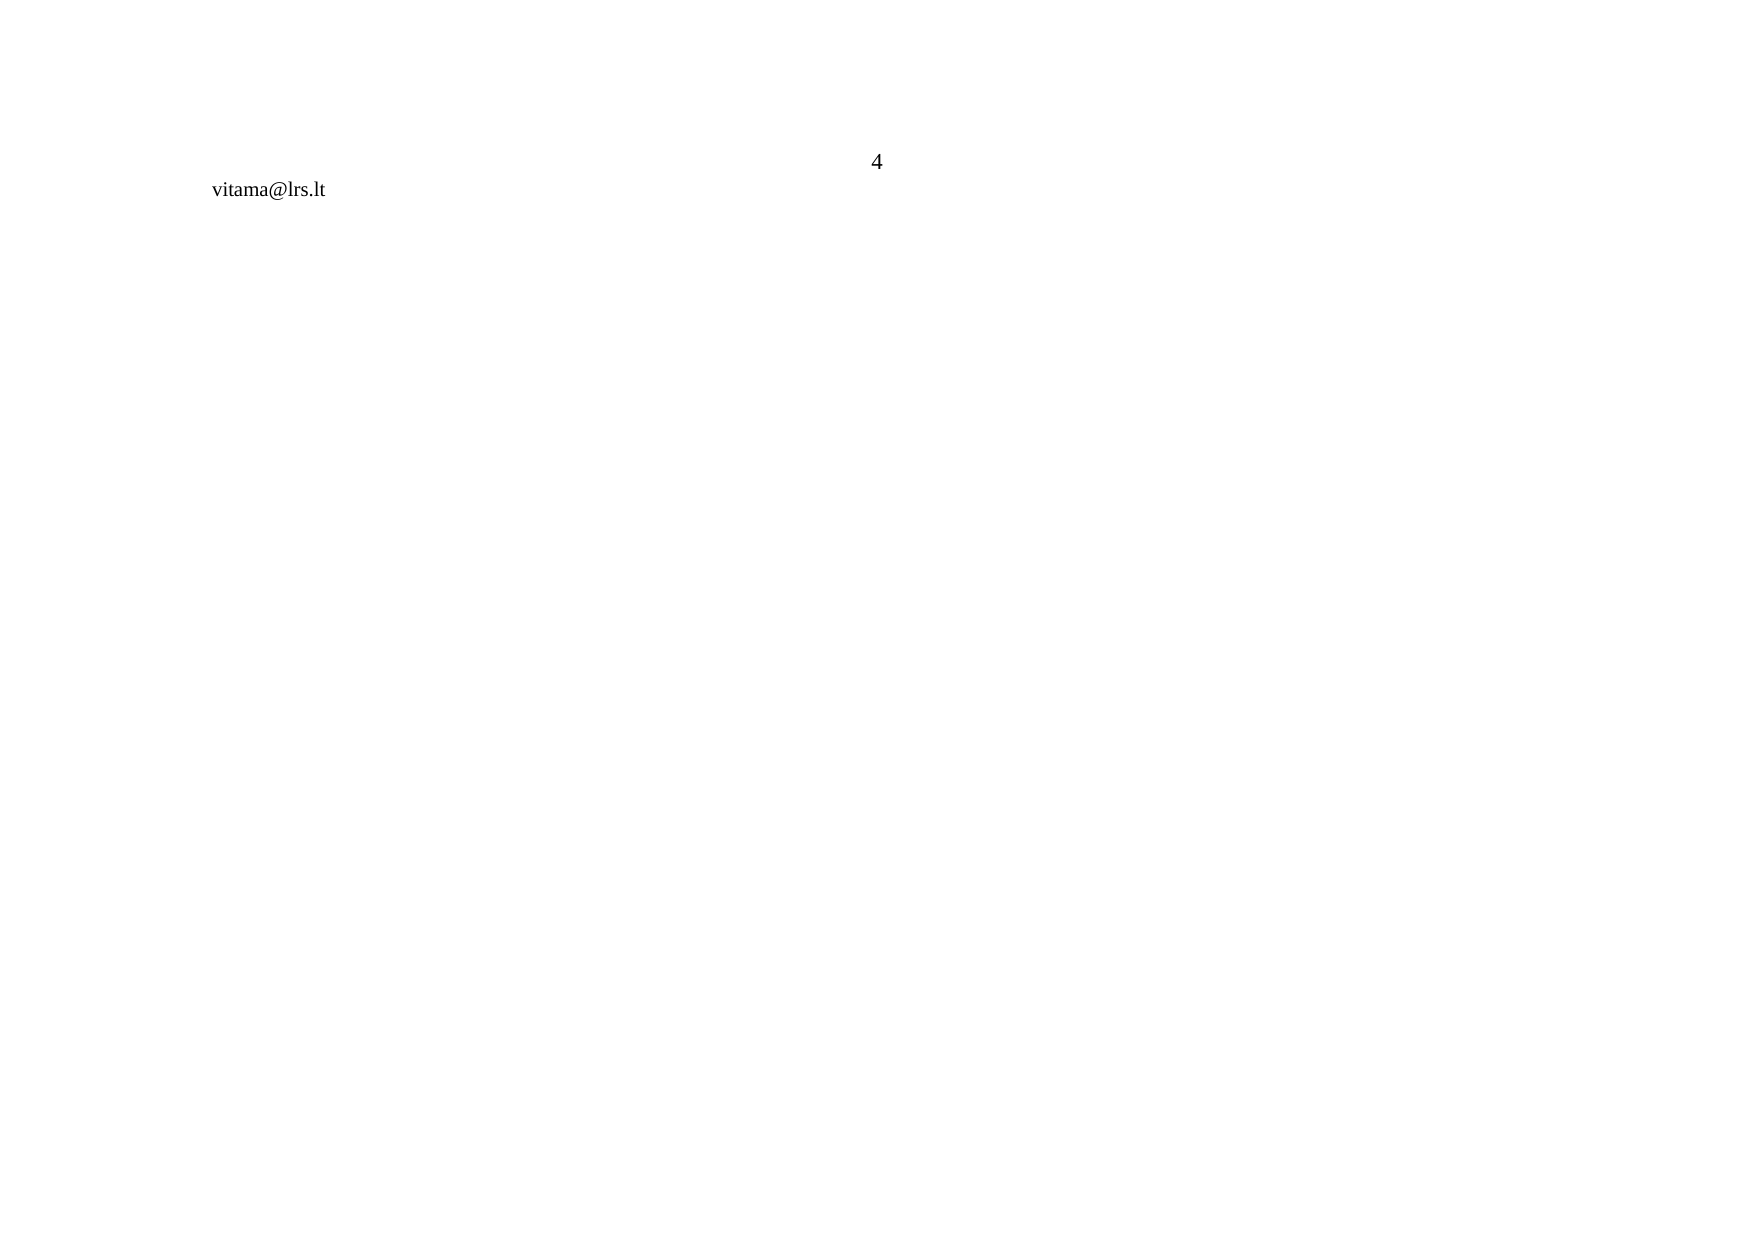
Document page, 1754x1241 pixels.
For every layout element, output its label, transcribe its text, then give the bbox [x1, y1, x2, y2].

text vitama@lrs.lt [118, 177, 1636, 201]
